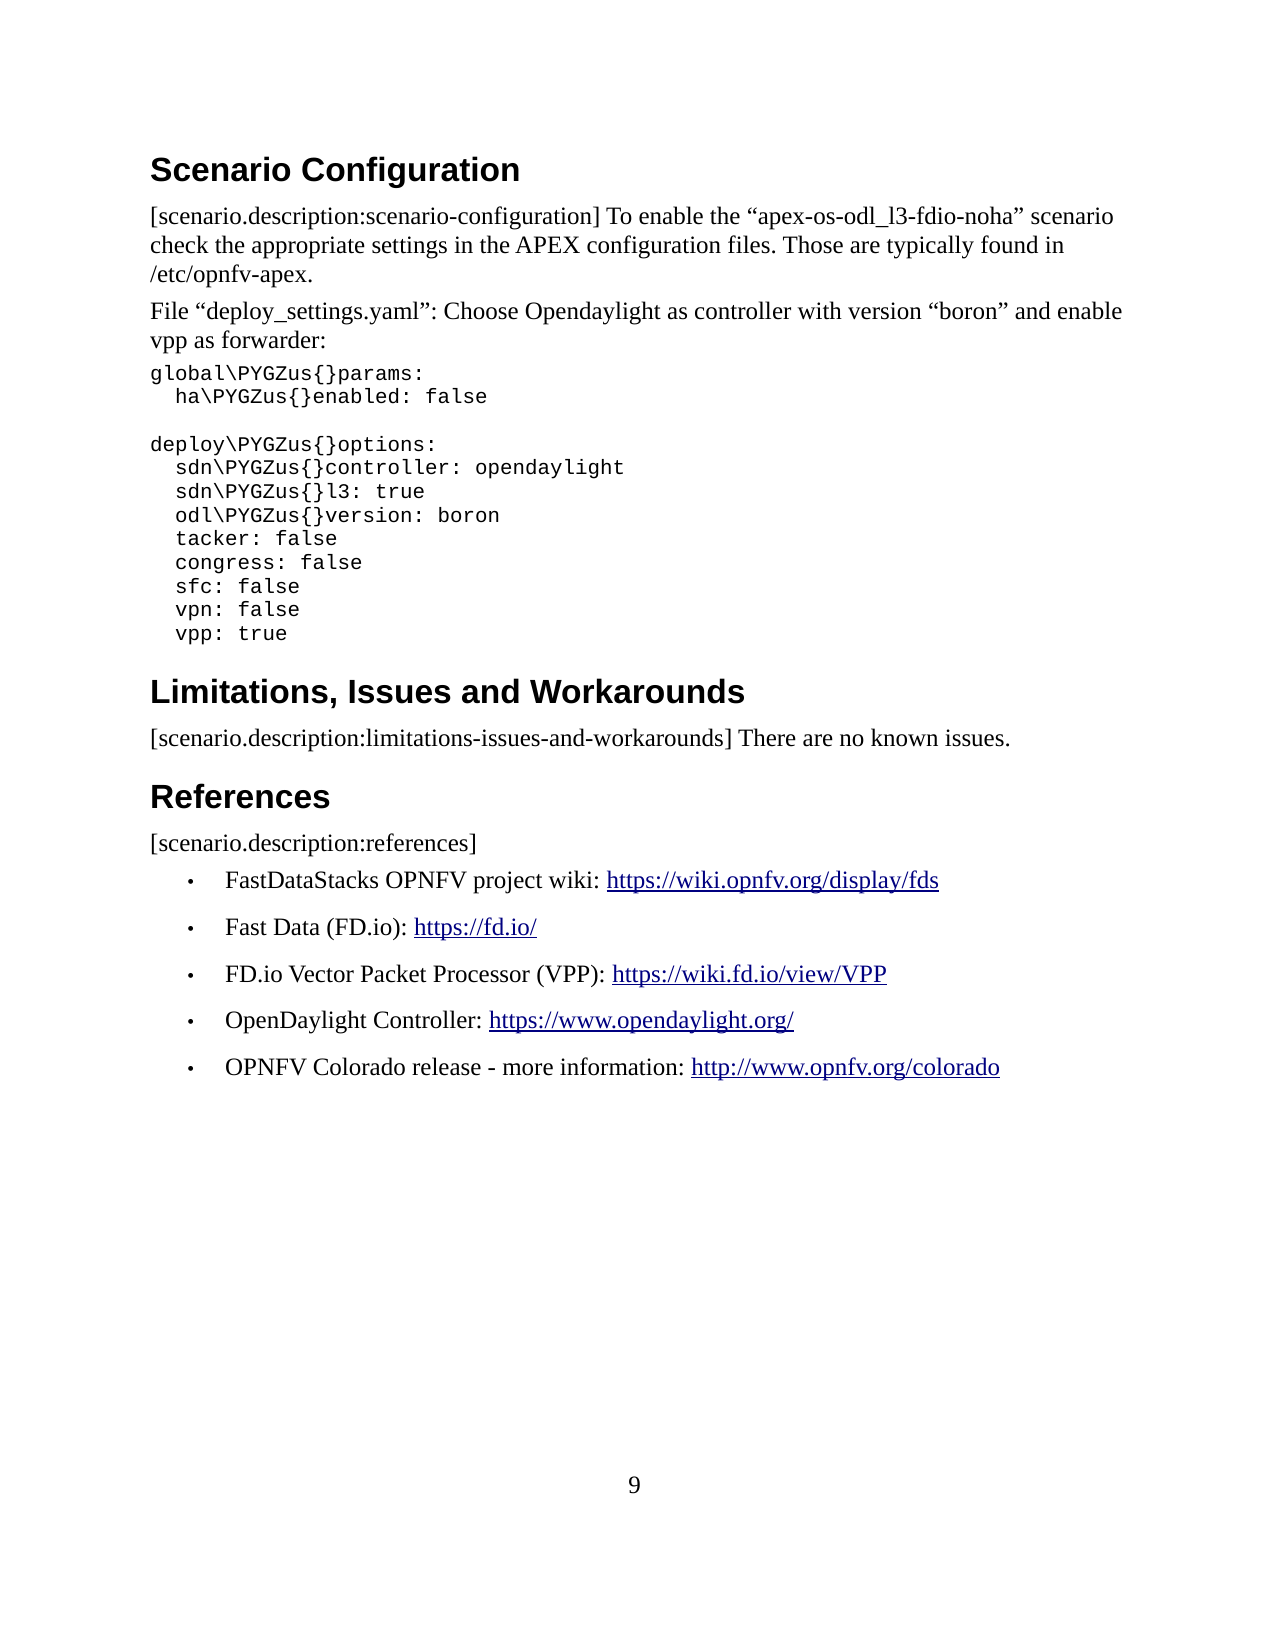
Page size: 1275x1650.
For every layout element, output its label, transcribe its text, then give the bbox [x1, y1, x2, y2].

text congress: false [150, 552, 1125, 576]
text vpn: false [150, 599, 1125, 623]
text tacker: false [150, 528, 1125, 552]
text ha\PYGZus{}enabled: false [150, 386, 1125, 410]
list FD.io Vector Packet Processor (VPP): https://wiki.fd.io/view/VPP [187, 959, 1125, 987]
text [scenario.description:limitations-issues-and-workarounds] There are no known issues. [150, 723, 1125, 751]
list OpenDaylight Controller: https://www.opendaylight.org/ [187, 1005, 1125, 1034]
text [scenario.description:scenario-configuration] To enable the “apex-os-odl_l3-fdio-noha” scenario check the appropriate settings in the APEX configuration files. Those are typically found in /etc/opnfv-apex. [150, 201, 1125, 287]
list Fast Data (FD.io): https://fd.io/ [187, 912, 1125, 941]
text sfc: false [150, 576, 1125, 599]
text deploy\PYGZus{}options: [150, 434, 1125, 457]
subtitle Limitations, Issues and Workarounds [150, 672, 1125, 710]
text odl\PYGZus{}version: boron [150, 505, 1125, 528]
text File “deploy_settings.yaml”: Choose Opendaylight as controller with version “boron” and enable vpp as forwarder: [150, 296, 1125, 354]
text sdn\PYGZus{}controller: opendaylight [150, 457, 1125, 481]
text vpp: true [150, 623, 1125, 647]
subtitle Scenario Configuration [150, 150, 1125, 189]
text global\PYGZus{}params: [150, 363, 1125, 386]
subtitle References [150, 776, 1125, 815]
text sdn\PYGZus{}l3: true [150, 481, 1125, 505]
list FastDataStacks OPNFV project wiki: https://wiki.opnfv.org/display/fds [187, 865, 1125, 894]
text [scenario.description:references] [150, 828, 1125, 856]
list OPNFV Colorado release - more information: http://www.opnfv.org/colorado [187, 1052, 1125, 1081]
